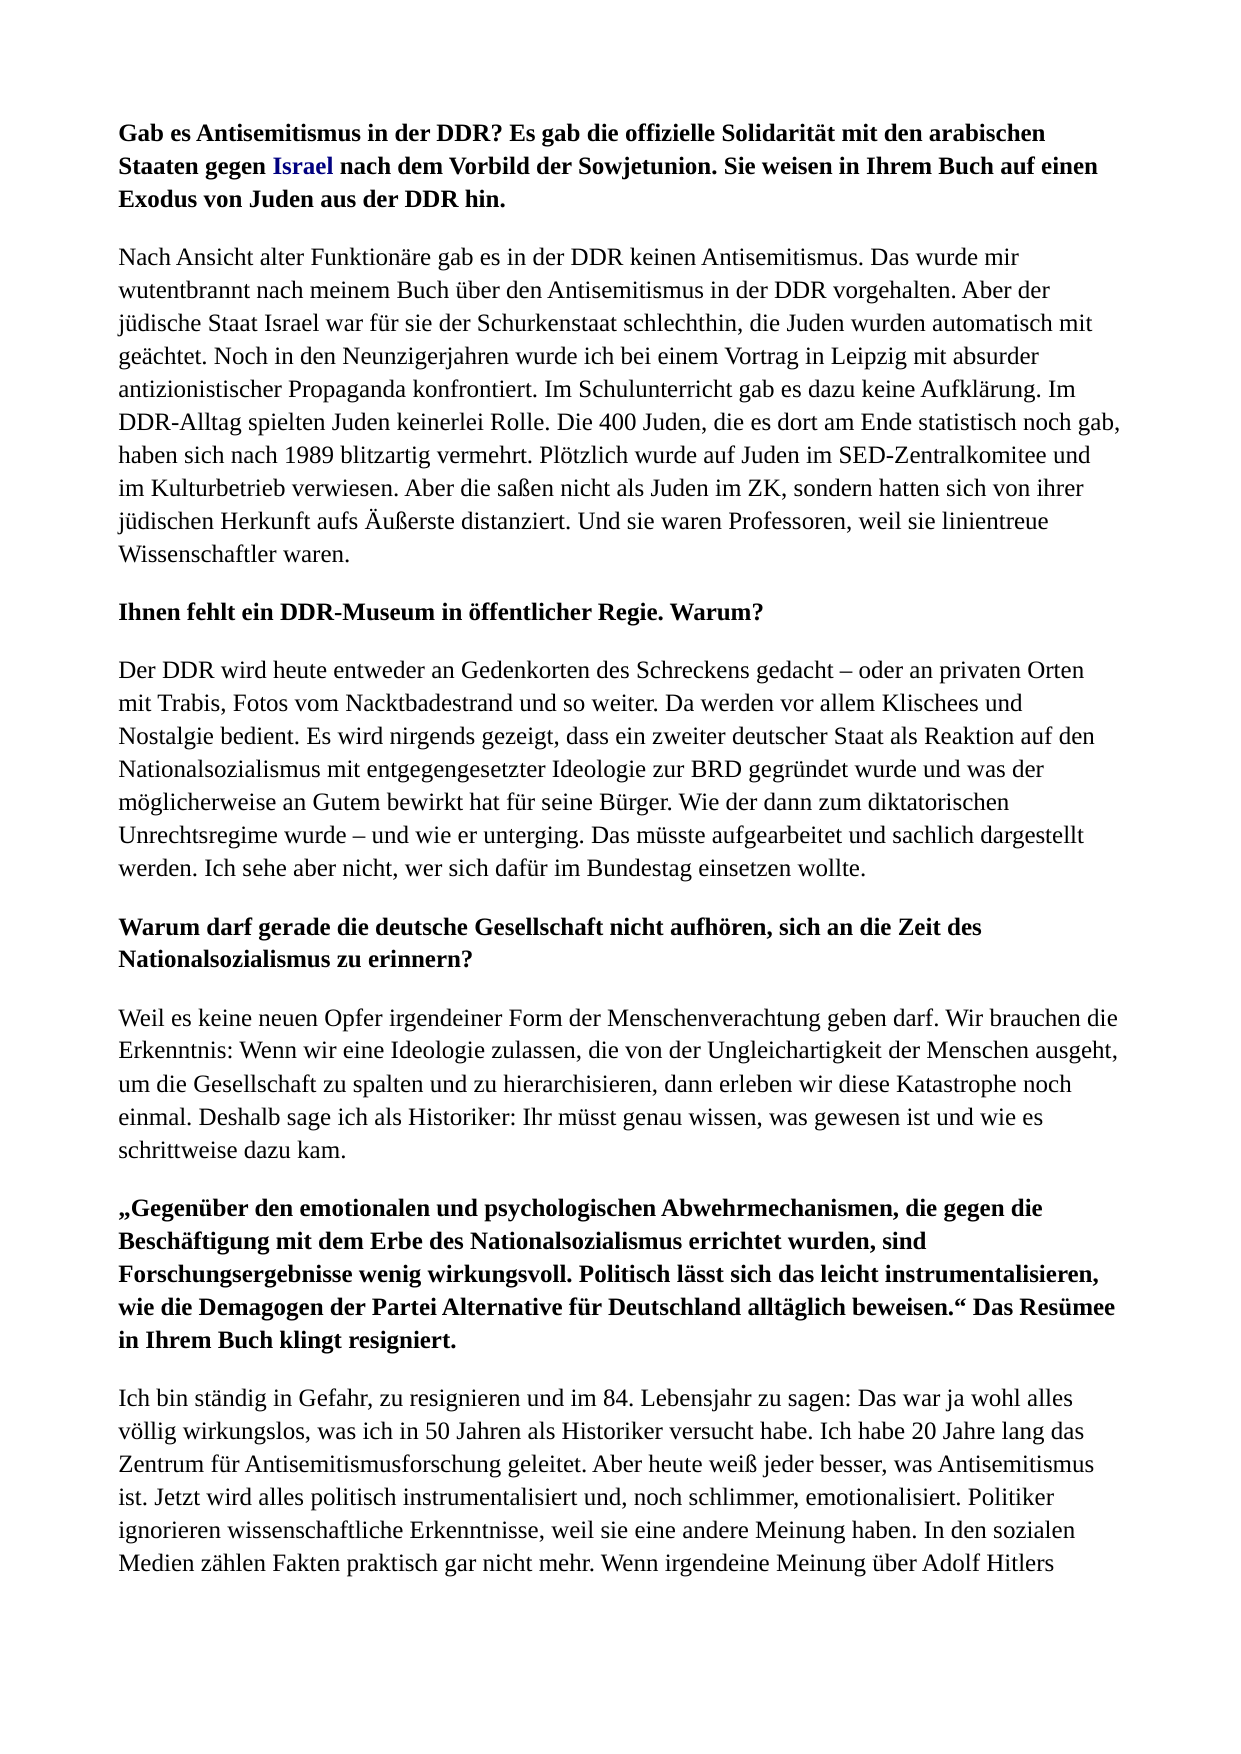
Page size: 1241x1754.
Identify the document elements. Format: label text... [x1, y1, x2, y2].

text Nach Ansicht alter Funktionäre gab es in der DDR keinen Antisemitismus. Das wurde mir wutentbrannt nach meinem Buch über den Antisemitismus in der DDR vorgehalten. Aber der jüdische Staat Israel war für sie der Schurkenstaat schlechthin, die Juden wurden automatisch mit geächtet. Noch in den Neunzigerjahren wurde ich bei einem Vortrag in Leipzig mit absurder antizionistischer Propaganda konfrontiert. Im Schulunterricht gab es dazu keine Aufklärung. Im DDR-Alltag spielten Juden keinerlei Rolle. Die 400 Juden, die es dort am Ende statistisch noch gab, haben sich nach 1989 blitzartig vermehrt. Plötzlich wurde auf Juden im SED-Zentralkomitee und im Kulturbetrieb verwiesen. Aber die saßen nicht als Juden im ZK, sondern hatten sich von ihrer jüdischen Herkunft aufs Äußerste distanziert. Und sie waren Professoren, weil sie linientreue Wissenschaftler waren. [118, 242, 1122, 568]
text Weil es keine neuen Opfer irgendeiner Form der Menschenverachtung geben darf. Wir brauchen die Erkenntnis: Wenn wir eine Ideologie zulassen, die von der Ungleichartigkeit der Menschen ausgeht, um die Gesellschaft zu spalten und zu hierarchisieren, dann erleben wir diese Katastrophe noch einmal. Deshalb sage ich als Historiker: Ihr müsst genau wissen, was gewesen ist und wie es schrittweise dazu kam. [118, 1003, 1122, 1163]
text Ich bin ständig in Gefahr, zu resignieren und im 84. Lebensjahr zu sagen: Das war ja wohl alles völlig wirkungslos, was ich in 50 Jahren als Historiker versucht habe. Ich habe 20 Jahre lang das Zentrum für Antisemitismusforschung geleitet. Aber heute weiß jeder besser, was Antisemitismus ist. Jetzt wird alles politisch instrumentalisiert und, noch schlimmer, emotionalisiert. Politiker ignorieren wissenschaftliche Erkenntnisse, weil sie eine andere Meinung haben. In den sozialen Medien zählen Fakten praktisch gar nicht mehr. Wenn irgendeine Meinung über Adolf Hitlers [118, 1383, 1122, 1577]
text Der DDR wird heute entweder an Gedenkorten des Schreckens gedacht – oder an privaten Orten mit Trabis, Fotos vom Nacktbadestrand und so weiter. Da werden vor allem Klischees und Nostalgie bedient. Es wird nirgends gezeigt, dass ein zweiter deutscher Staat als Reaktion auf den Nationalsozialismus mit entgegengesetzter Ideologie zur BRD gegründet wurde und was der möglicherweise an Gutem bewirkt hat für seine Bürger. Wie der dann zum diktatorischen Unrechtsregime wurde – und wie er unterging. Das müsste aufgearbeitet und sachlich dargestellt werden. Ich sehe aber nicht, wer sich dafür im Bundestag einsetzen wollte. [118, 655, 1122, 882]
text Warum darf gerade die deutsche Gesellschaft nicht aufhören, sich an die Zeit des Nationalsozialismus zu erinnern? [118, 912, 1122, 973]
text Ihnen fehlt ein DDR-Museum in öffentlicher Regie. Warum? [118, 597, 1122, 626]
text Gab es Antisemitismus in der DDR? Es gab die offizielle Solidarität mit den arabischen Staaten gegen Israel nach dem Vorbild der Sowjetunion. Sie weisen in Ihrem Buch auf einen Exodus von Juden aus der DDR hin. [118, 118, 1122, 213]
text „Gegenüber den emotionalen und psychologischen Abwehrmechanismen, die gegen die Beschäftigung mit dem Erbe des Nationalsozialismus errichtet wurden, sind Forschungsergebnisse wenig wirkungsvoll. Politisch lässt sich das leicht instrumentalisieren, wie die Demagogen der Partei Alternative für Deutschland alltäglich beweisen.“ Das Resümee in Ihrem Buch klingt resigniert. [118, 1193, 1122, 1353]
